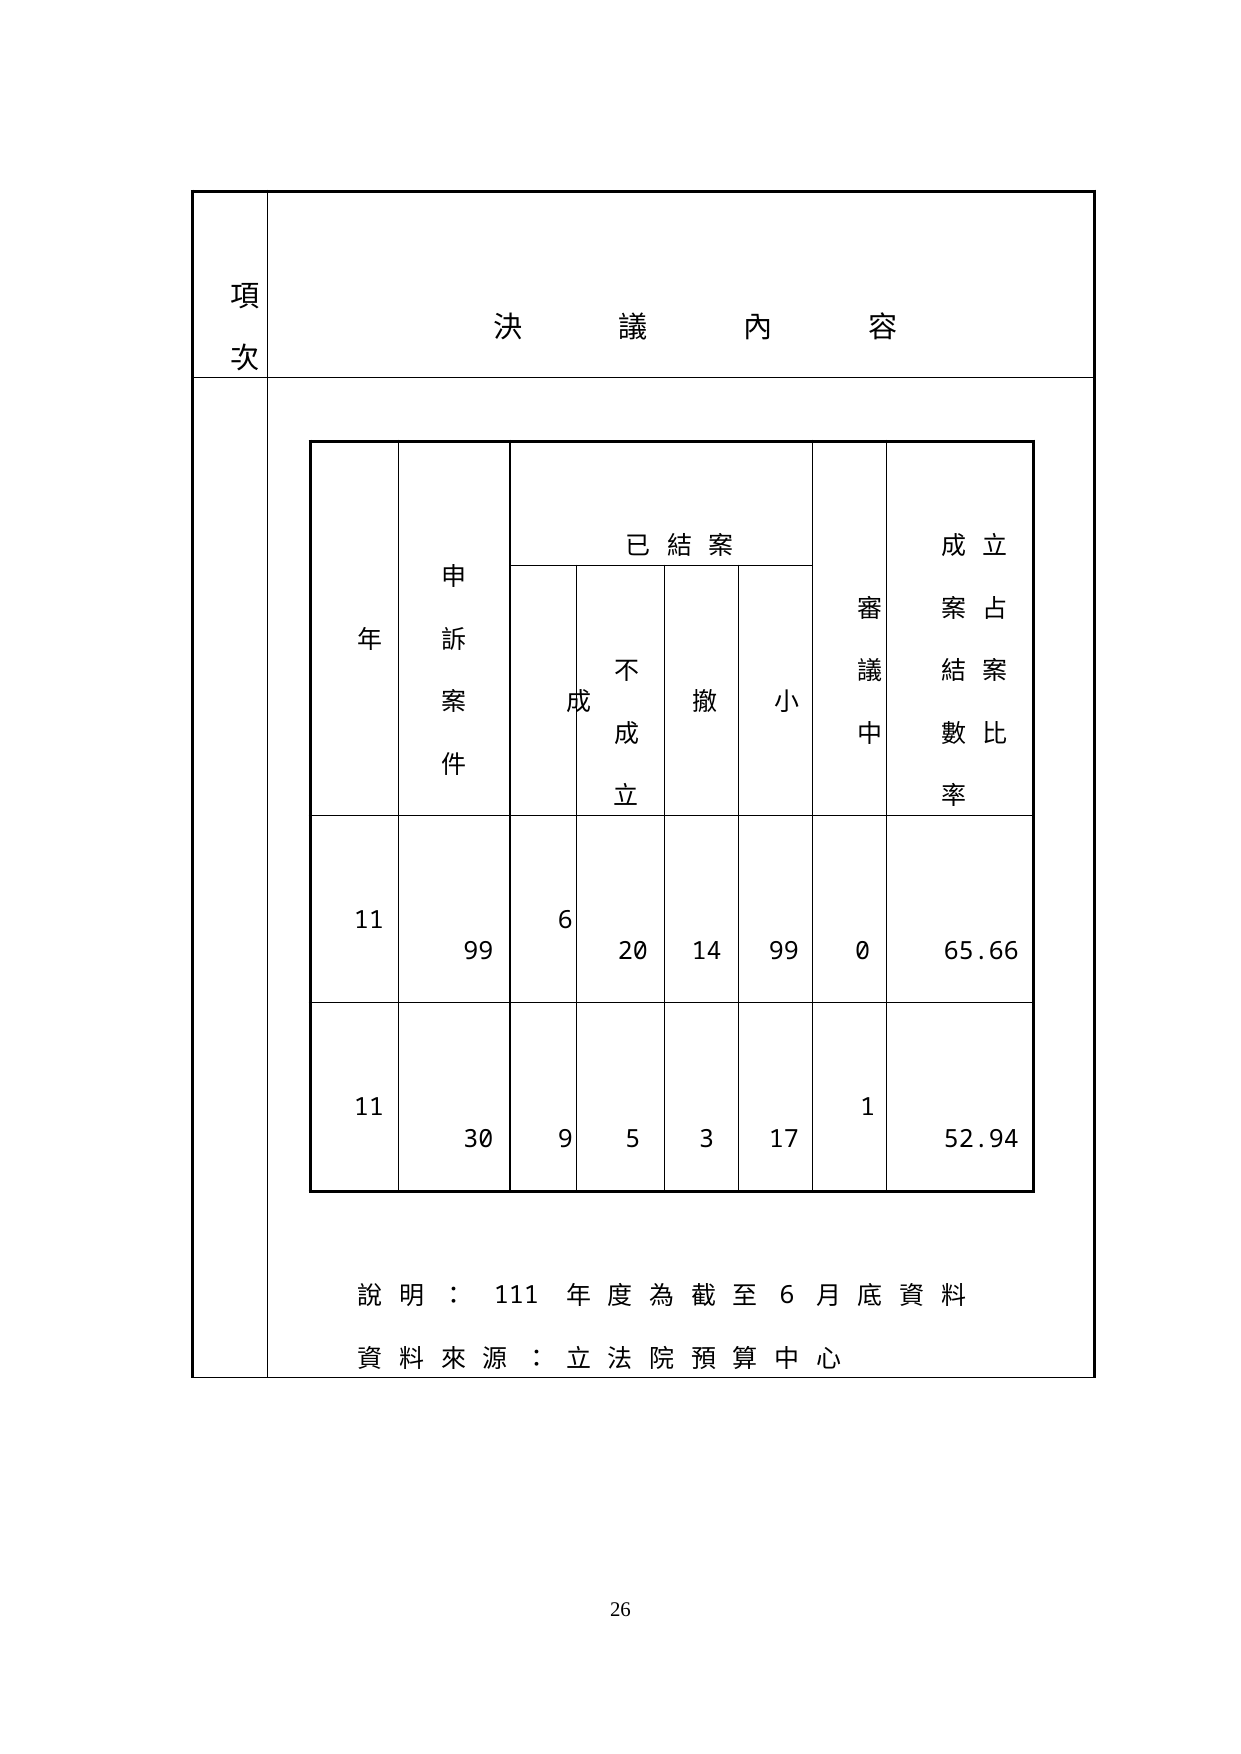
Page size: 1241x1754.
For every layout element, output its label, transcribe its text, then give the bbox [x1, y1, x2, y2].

table_cell 3 [665, 1003, 738, 1189]
table_cell 14 [665, 816, 738, 1002]
table_cell 52.94 [887, 1003, 1032, 1189]
table_cell [194, 378, 267, 1377]
table_cell 0 [813, 816, 886, 1002]
table_cell 99 [399, 816, 509, 1002]
table_cell 9 [511, 1003, 576, 1189]
table_header 決 議 內 容 [268, 193, 1093, 377]
table_cell 30 [399, 1003, 509, 1189]
table_cell 不成立 [577, 566, 664, 814]
table_cell 5 [577, 1003, 664, 1189]
table_cell 小計 [739, 566, 812, 814]
table_cell 110 [312, 816, 398, 1002]
table_header 已結案 [511, 443, 812, 564]
table_cell 17 [739, 1003, 812, 1189]
table_header 申訴案件 [399, 443, 509, 814]
table_cell 65 [511, 816, 576, 1002]
table_header 審議中 [813, 443, 886, 814]
table_header 年度 [312, 443, 398, 814]
table_cell 99 [739, 816, 812, 1002]
table_header 成立案占結案數比率 [887, 443, 1032, 814]
table_cell 111 [312, 1003, 398, 1189]
table_cell 65.66 [887, 816, 1032, 1002]
table_cell 撤銷 [665, 566, 738, 814]
table_cell 說明：111年度為截至6月底資料 資料來源：立法院預算中心 [268, 378, 1093, 1377]
table_cell 13 [813, 1003, 886, 1189]
table_cell 成立 [511, 566, 576, 814]
table_header 項次 [194, 193, 267, 377]
table_cell 20 [577, 816, 664, 1002]
